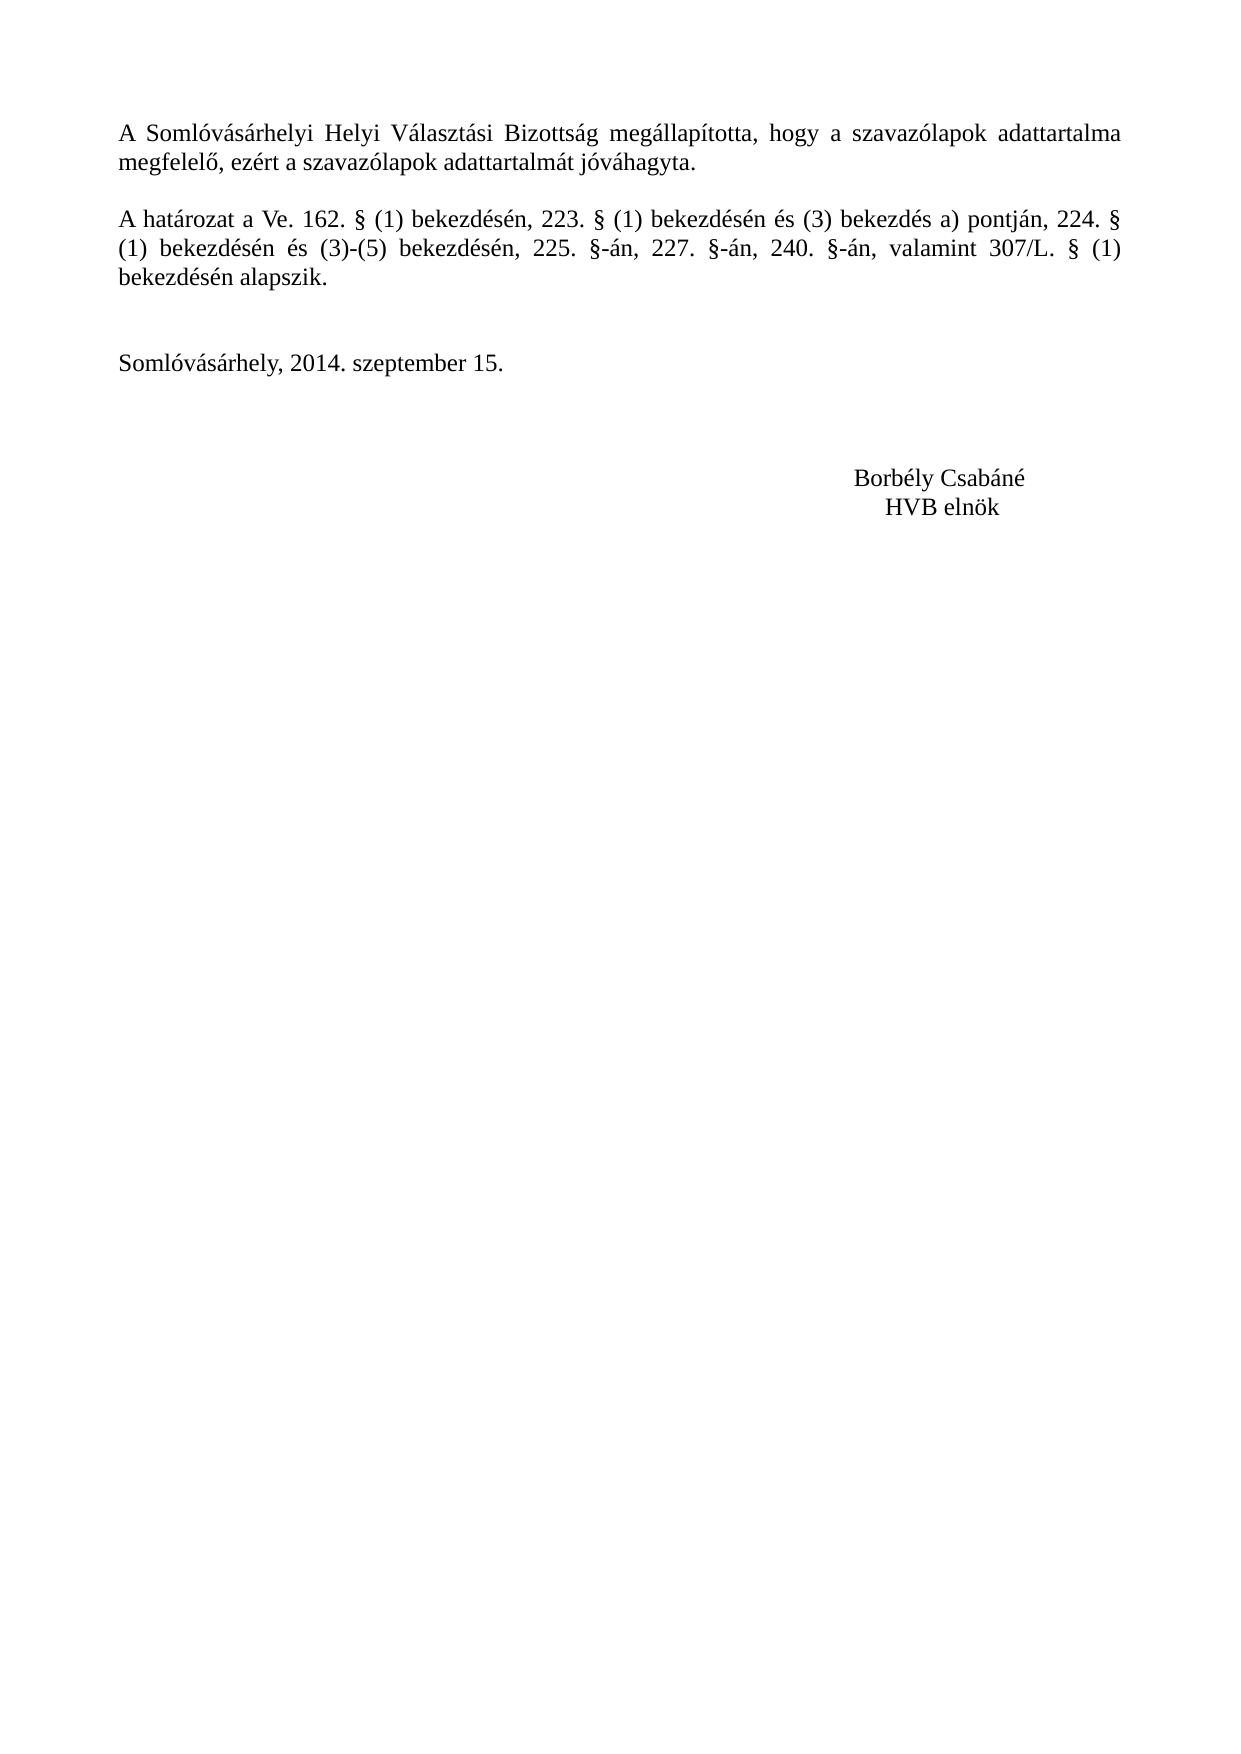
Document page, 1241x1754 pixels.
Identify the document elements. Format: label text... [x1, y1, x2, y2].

text A határozat a Ve. 162. § (1) bekezdésén, 223. § (1) bekezdésén és (3) bekezdés a) pontján, 224. § (1) bekezdésén és (3)-(5) bekezdésén, 225. §-án, 227. §-án, 240. §-án, valamint 307/L. § (1) bekezdésén alapszik. [118, 204, 1122, 291]
text Borbély Csabáné [118, 463, 1122, 492]
text Somlóvásárhely, 2014. szeptember 15. [118, 348, 1122, 377]
text HVB elnök [118, 492, 1122, 521]
text A Somlóvásárhelyi Helyi Választási Bizottság megállapította, hogy a szavazólapok adattartalma megfelelő, ezért a szavazólapok adattartalmát jóváhagyta. [118, 118, 1122, 176]
